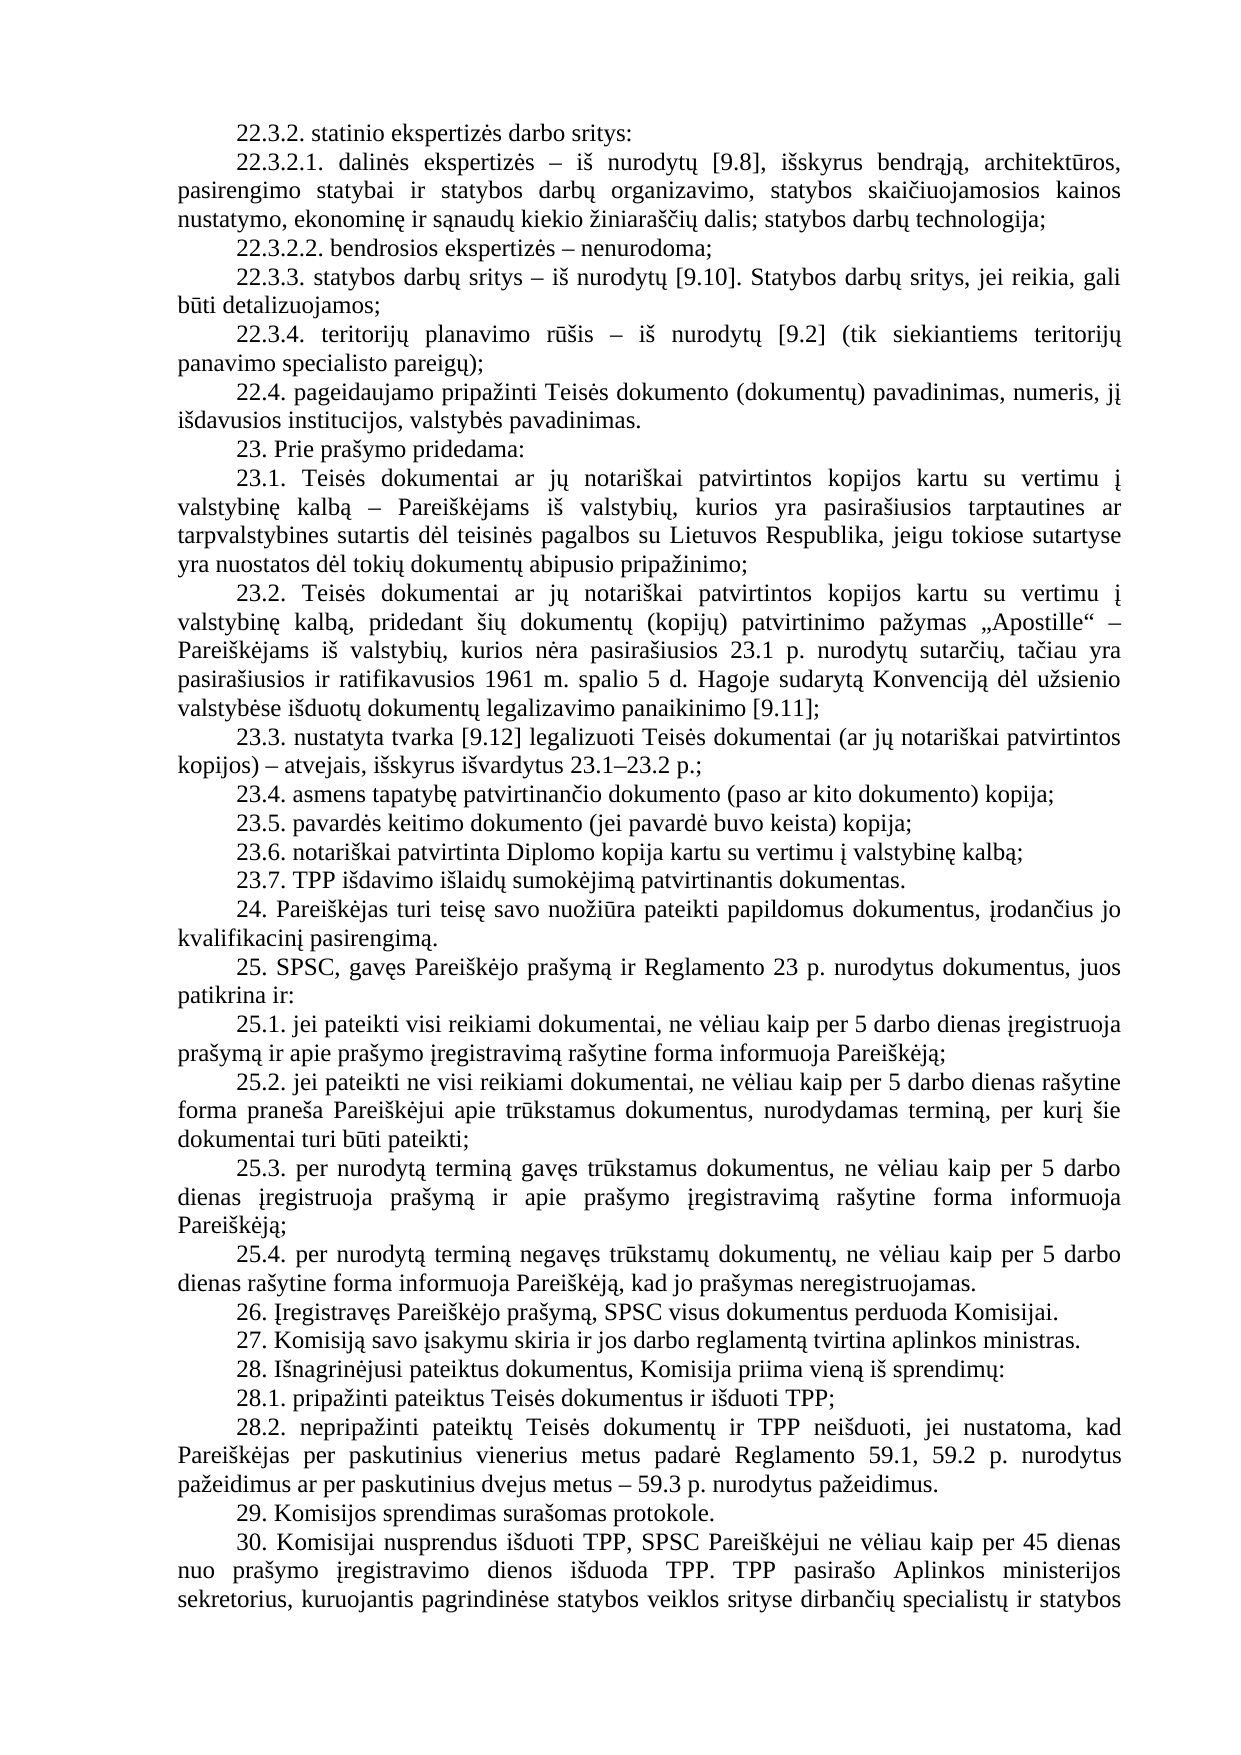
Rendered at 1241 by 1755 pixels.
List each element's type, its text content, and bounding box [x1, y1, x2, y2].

text 22.3.2.1. dalinės ekspertizės – iš nurodytų [9.8], išskyrus bendrąją, architektūros, pasirengimo statybai ir statybos darbų organizavimo, statybos skaičiuojamosios kainos nustatymo, ekonominę ir sąnaudų kiekio žiniaraščių dalis; statybos darbų technologija; [177, 147, 1122, 233]
text 30. Komisijai nusprendus išduoti TPP, SPSC Pareiškėjui ne vėliau kaip per 45 dienas nuo prašymo įregistravimo dienos išduoda TPP. TPP pasirašo Aplinkos ministerijos sekretorius, kuruojantis pagrindinėse statybos veiklos srityse dirbančių specialistų ir statybos [177, 1527, 1122, 1613]
text 28.1. pripažinti pateiktus Teisės dokumentus ir išduoti TPP; [177, 1383, 1122, 1412]
text 25.1. jei pateikti visi reikiami dokumentai, ne vėliau kaip per 5 darbo dienas įregistruoja prašymą ir apie prašymo įregistravimą rašytine forma informuoja Pareiškėją; [177, 1009, 1122, 1067]
text 25.3. per nurodytą terminą gavęs trūkstamus dokumentus, ne vėliau kaip per 5 darbo dienas įregistruoja prašymą ir apie prašymo įregistravimą rašytine forma informuoja Pareiškėją; [177, 1153, 1122, 1239]
text 25.4. per nurodytą terminą negavęs trūkstamų dokumentų, ne vėliau kaip per 5 darbo dienas rašytine forma informuoja Pareiškėją, kad jo prašymas neregistruojamas. [177, 1239, 1122, 1297]
text 23.6. notariškai patvirtinta Diplomo kopija kartu su vertimu į valstybinę kalbą; [177, 837, 1122, 866]
text 23.4. asmens tapatybę patvirtinančio dokumento (paso ar kito dokumento) kopija; [177, 779, 1122, 808]
text 22.4. pageidaujamo pripažinti Teisės dokumento (dokumentų) pavadinimas, numeris, jį išdavusios institucijos, valstybės pavadinimas. [177, 377, 1122, 434]
text 22.3.2. statinio ekspertizės darbo sritys: [177, 118, 1122, 147]
text 28.2. nepripažinti pateiktų Teisės dokumentų ir TPP neišduoti, jei nustatoma, kad Pareiškėjas per paskutinius vienerius metus padarė Reglamento 59.1, 59.2 p. nurodytus pažeidimus ar per paskutinius dvejus metus – 59.3 p. nurodytus pažeidimus. [177, 1412, 1122, 1498]
text 27. Komisiją savo įsakymu skiria ir jos darbo reglamentą tvirtina aplinkos ministras. [177, 1326, 1122, 1354]
text 23.1. Teisės dokumentai ar jų notariškai patvirtintos kopijos kartu su vertimu į valstybinę kalbą – Pareiškėjams iš valstybių, kurios yra pasirašiusios tarptautines ar tarpvalstybines sutartis dėl teisinės pagalbos su Lietuvos Respublika, jeigu tokiose sutartyse yra nuostatos dėl tokių dokumentų abipusio pripažinimo; [177, 463, 1122, 578]
text 23.7. TPP išdavimo išlaidų sumokėjimą patvirtinantis dokumentas. [177, 866, 1122, 894]
text 22.3.4. teritorijų planavimo rūšis – iš nurodytų [9.2] (tik siekiantiems teritorijų panavimo specialisto pareigų); [177, 319, 1122, 377]
text 23.2. Teisės dokumentai ar jų notariškai patvirtintos kopijos kartu su vertimu į valstybinę kalbą, pridedant šių dokumentų (kopijų) patvirtinimo pažymas „Apostille“ – Pareiškėjams iš valstybių, kurios nėra pasirašiusios 23.1 p. nurodytų sutarčių, tačiau yra pasirašiusios ir ratifikavusios 1961 m. spalio 5 d. Hagoje sudarytą Konvenciją dėl užsienio valstybėse išduotų dokumentų legalizavimo panaikinimo [9.11]; [177, 578, 1122, 722]
text 25. SPSC, gavęs Pareiškėjo prašymą ir Reglamento 23 p. nurodytus dokumentus, juos patikrina ir: [177, 952, 1122, 1009]
text 22.3.2.2. bendrosios ekspertizės – nenurodoma; [177, 233, 1122, 262]
text 29. Komisijos sprendimas surašomas protokole. [177, 1498, 1122, 1527]
text 23.3. nustatyta tvarka [9.12] legalizuoti Teisės dokumentai (ar jų notariškai patvirtintos kopijos) – atvejais, išskyrus išvardytus 23.1–23.2 p.; [177, 722, 1122, 779]
text 28. Išnagrinėjusi pateiktus dokumentus, Komisija priima vieną iš sprendimų: [177, 1354, 1122, 1383]
text 23.5. pavardės keitimo dokumento (jei pavardė buvo keista) kopija; [177, 808, 1122, 837]
text 25.2. jei pateikti ne visi reikiami dokumentai, ne vėliau kaip per 5 darbo dienas rašytine forma praneša Pareiškėjui apie trūkstamus dokumentus, nurodydamas terminą, per kurį šie dokumentai turi būti pateikti; [177, 1067, 1122, 1153]
text 24. Pareiškėjas turi teisę savo nuožiūra pateikti papildomus dokumentus, įrodančius jo kvalifikacinį pasirengimą. [177, 894, 1122, 952]
text 26. Įregistravęs Pareiškėjo prašymą, SPSC visus dokumentus perduoda Komisijai. [177, 1297, 1122, 1326]
text 22.3.3. statybos darbų sritys – iš nurodytų [9.10]. Statybos darbų sritys, jei reikia, gali būti detalizuojamos; [177, 262, 1122, 319]
text 23. Prie prašymo pridedama: [177, 434, 1122, 463]
